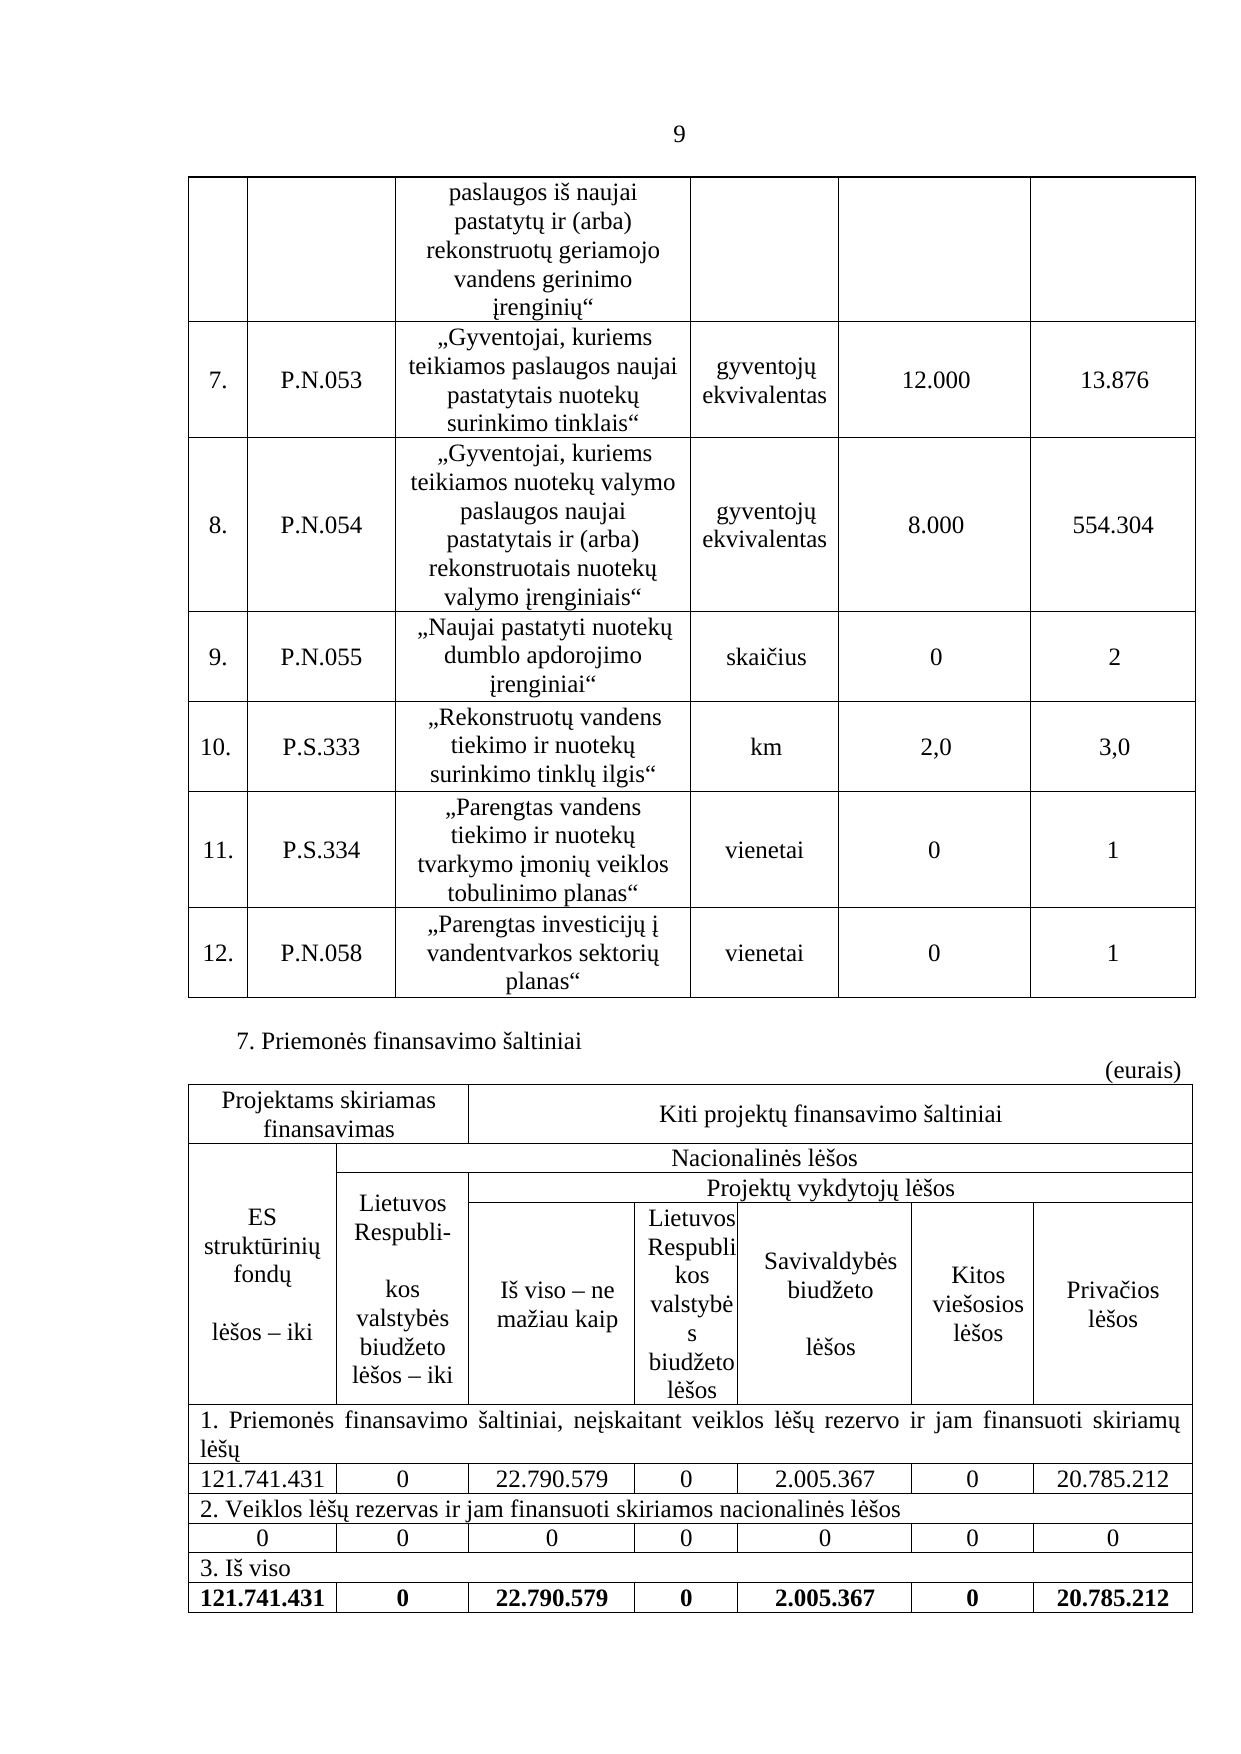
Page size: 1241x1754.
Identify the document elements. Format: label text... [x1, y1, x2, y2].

table_cell 0 [839, 612, 1030, 701]
table_cell 0 [912, 1524, 1033, 1552]
table_cell 13.876 [1031, 322, 1195, 437]
table_cell Projektų vykdytojų lėšos [469, 1173, 1192, 1202]
table_cell 20.785.212 [1034, 1583, 1192, 1612]
table_cell 1 [1031, 908, 1195, 997]
table_cell „Gyventojai, kuriems teikiamos paslaugos naujai pastatytais nuotekų surinkimo tinklais“ [396, 322, 690, 437]
table_cell 0 [839, 908, 1030, 997]
table_cell P.N.053 [248, 322, 395, 437]
table_cell 0 [635, 1583, 737, 1612]
table_cell 20.785.212 [1034, 1464, 1192, 1493]
table_cell P.S.333 [248, 702, 395, 791]
table_cell P.N.058 [248, 908, 395, 997]
table_cell 8.000 [839, 438, 1030, 611]
table_cell 554.304 [1031, 438, 1195, 611]
table_cell [1031, 178, 1195, 321]
table_header Kiti projektų finansavimo šaltiniai [469, 1085, 1192, 1142]
table_cell 0 [912, 1583, 1033, 1612]
table_cell 0 [738, 1524, 911, 1552]
table_cell 2,0 [839, 702, 1030, 791]
table_cell ES struktūrinių fondų lėšos – iki [189, 1144, 336, 1404]
table_cell Iš viso – ne mažiau kaip [469, 1203, 634, 1404]
table_cell 0 [337, 1464, 468, 1493]
table_cell [691, 178, 838, 321]
table_cell 7. [189, 322, 247, 437]
table_cell skaičius [691, 612, 838, 701]
table_cell „Naujai pastatyti nuotekų dumblo apdorojimo įrenginiai“ [396, 612, 690, 701]
table_cell 121.741.431 [189, 1464, 336, 1493]
table_cell P.N.054 [248, 438, 395, 611]
table_cell Lietuvos Respublikos valstybės biudžeto lėšos [635, 1203, 737, 1404]
table_cell 2.005.367 [738, 1464, 911, 1493]
table_cell Kitos viešosios lėšos [912, 1203, 1033, 1404]
table_cell 12. [189, 908, 247, 997]
table_cell 1. Priemonės finansavimo šaltiniai, neįskaitant veiklos lėšų rezervo ir jam finansuoti skiriamų lėšų [189, 1405, 1192, 1463]
table_cell gyventojų ekvivalentas [691, 322, 838, 437]
table_cell Lietuvos Respubli- kos valstybės biudžeto lėšos – iki [337, 1173, 468, 1404]
table_cell 1 [1031, 792, 1195, 907]
table_cell 2.005.367 [738, 1583, 911, 1612]
table_cell paslaugos iš naujai pastatytų ir (arba) rekonstruotų geriamojo vandens gerinimo įrenginių“ [396, 178, 690, 321]
table_cell 0 [337, 1524, 468, 1552]
table_cell 3,0 [1031, 702, 1195, 791]
table_cell P.S.334 [248, 792, 395, 907]
table_cell 10. [189, 702, 247, 791]
table_cell 0 [635, 1464, 737, 1493]
table_cell Nacionalinės lėšos [337, 1144, 1192, 1172]
table_cell vienetai [691, 792, 838, 907]
table_header Projektams skiriamas finansavimas [189, 1085, 468, 1142]
text (eurais) [177, 1055, 1181, 1084]
table_cell 12.000 [839, 322, 1030, 437]
table_cell „Parengtas investicijų į vandentvarkos sektorių planas“ [396, 908, 690, 997]
table_cell Savivaldybės biudžeto lėšos [738, 1203, 911, 1404]
table_cell 0 [1034, 1524, 1192, 1552]
table_cell [189, 178, 247, 321]
table_cell 11. [189, 792, 247, 907]
table_cell „Rekonstruotų vandens tiekimo ir nuotekų surinkimo tinklų ilgis“ [396, 702, 690, 791]
table_cell „Gyventojai, kuriems teikiamos nuotekų valymo paslaugos naujai pastatytais ir (arba) rekonstruotais nuotekų valymo įrenginiais“ [396, 438, 690, 611]
table_cell km [691, 702, 838, 791]
table_cell 0 [635, 1524, 737, 1552]
table_cell 0 [839, 792, 1030, 907]
table_cell 9. [189, 612, 247, 701]
text 7. Priemonės finansavimo šaltiniai [177, 1026, 1181, 1055]
table_cell 8. [189, 438, 247, 611]
table_cell vienetai [691, 908, 838, 997]
table_cell 0 [337, 1583, 468, 1612]
table_cell 2. Veiklos lėšų rezervas ir jam finansuoti skiriamos nacionalinės lėšos [189, 1494, 1192, 1522]
table_cell Privačios lėšos [1034, 1203, 1192, 1404]
table_cell [248, 178, 395, 321]
table_cell 2 [1031, 612, 1195, 701]
table_cell 22.790.579 [469, 1583, 634, 1612]
table_cell gyventojų ekvivalentas [691, 438, 838, 611]
table_cell 0 [189, 1524, 336, 1552]
table_cell 0 [469, 1524, 634, 1552]
table_cell 0 [912, 1464, 1033, 1493]
table_cell [839, 178, 1030, 321]
table_cell P.N.055 [248, 612, 395, 701]
table_cell „Parengtas vandens tiekimo ir nuotekų tvarkymo įmonių veiklos tobulinimo planas“ [396, 792, 690, 907]
table_cell 3. Iš viso [189, 1553, 1192, 1582]
table_cell 121.741.431 [189, 1583, 336, 1612]
table_cell 22.790.579 [469, 1464, 634, 1493]
